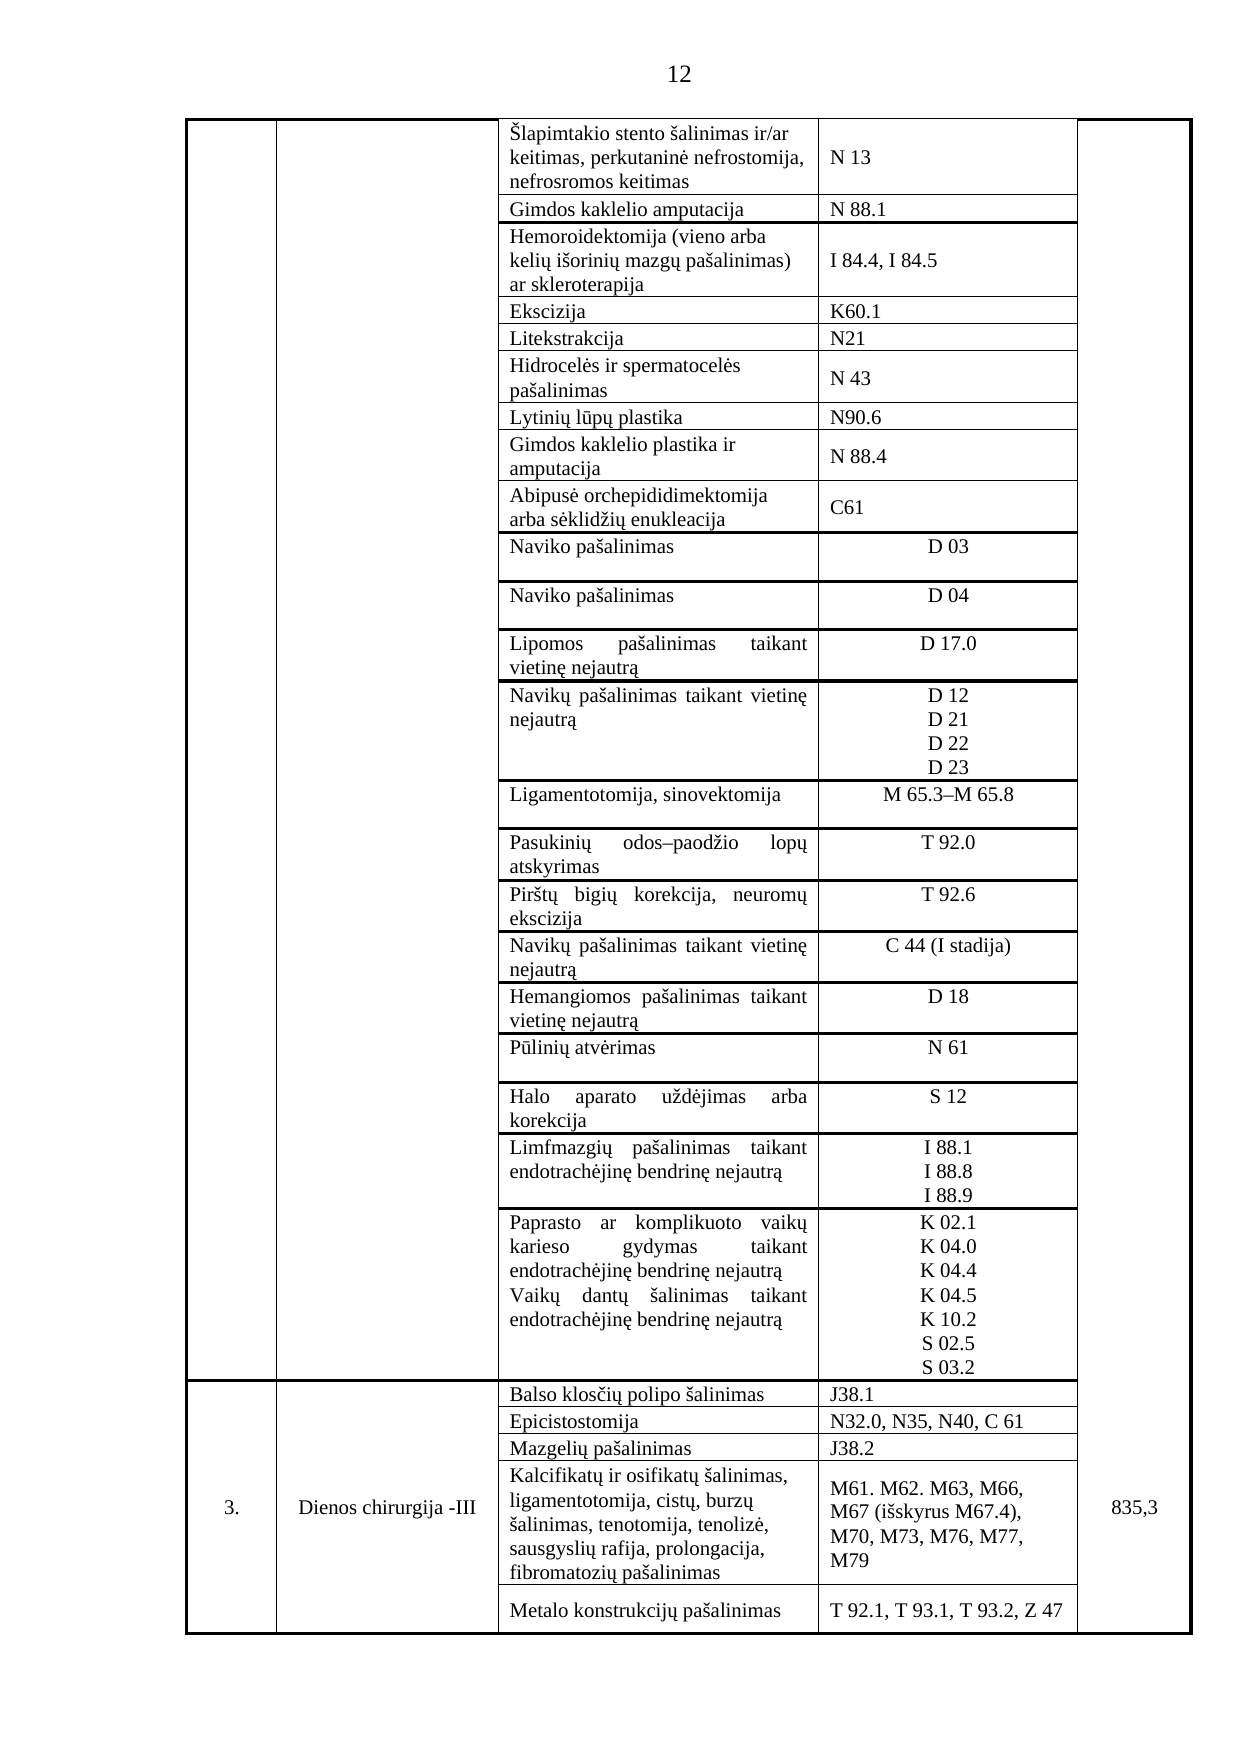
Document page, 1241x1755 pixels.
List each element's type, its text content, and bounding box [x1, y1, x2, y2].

table_cell N 43 [819, 351, 1077, 402]
table_cell D 18 [819, 984, 1077, 1032]
table_cell Hemoroidektomija (vieno arba kelių išorinių mazgų pašalinimas) ar skleroterapija [499, 224, 818, 296]
table_cell N32.0, N35, N40, C 61 [819, 1407, 1077, 1433]
table_cell Gimdos kaklelio plastika ir amputacija [499, 430, 818, 480]
table_cell D 12 D 21 D 22 D 23 [819, 683, 1077, 779]
table_cell Lytinių lūpų plastika [499, 403, 818, 429]
table_cell Naviko pašalinimas [499, 534, 818, 580]
table_cell Litekstrakcija [499, 324, 818, 350]
table_cell Paprasto ar komplikuoto vaikų karieso gydymas taikant endotrachėjinę bendrinę nejautrą Vaikų dantų šalinimas taikant endotrachėjinę bendrinę nejautrą [499, 1210, 818, 1379]
table_cell Dienos chirurgija -III [277, 1382, 498, 1632]
table_cell M 65.3–M 65.8 [819, 782, 1077, 827]
table_cell Epicistostomija [499, 1407, 818, 1433]
table_cell N 13 [819, 119, 1077, 193]
table_cell Pirštų bigių korekcija, neuromų ekscizija [499, 882, 818, 930]
table_cell [188, 121, 276, 1379]
table_cell Lipomos pašalinimas taikant vietinę nejautrą [499, 631, 818, 679]
table_cell C61 [819, 481, 1077, 531]
table_cell J38.2 [819, 1434, 1077, 1460]
table_cell T 92.6 [819, 882, 1077, 930]
table_cell I 88.1 I 88.8 I 88.9 [819, 1135, 1077, 1207]
table_cell K 02.1 K 04.0 K 04.4 K 04.5 K 10.2 S 02.5 S 03.2 [819, 1210, 1077, 1379]
table_cell Abipusė orchepididimektomija arba sėklidžių enukleacija [499, 481, 818, 531]
table_cell M61. M62. M63, M66, M67 (išskyrus M67.4), M70, M73, M76, M77, M79 [819, 1461, 1077, 1584]
table_cell D 03 [819, 534, 1077, 580]
table_cell Navikų pašalinimas taikant vietinę nejautrą [499, 933, 818, 981]
table_cell [277, 121, 498, 1379]
table_cell Halo aparato uždėjimas arba korekcija [499, 1084, 818, 1132]
table_cell I 84.4, I 84.5 [819, 224, 1077, 296]
table_cell T 92.1, T 93.1, T 93.2, Z 47 [819, 1585, 1077, 1632]
table_cell [1078, 121, 1189, 1379]
table_cell T 92.0 [819, 830, 1077, 878]
table_cell Šlapimtakio stento šalinimas ir/ar keitimas, perkutaninė nefrostomija, nefrosromos keitimas [499, 119, 818, 193]
table_cell K60.1 [819, 297, 1077, 323]
table_cell N90.6 [819, 403, 1077, 429]
table_cell Balso klosčių polipo šalinimas [499, 1382, 818, 1406]
table_cell Hidrocelės ir spermatocelės pašalinimas [499, 351, 818, 402]
table_cell Kalcifikatų ir osifikatų šalinimas, ligamentotomija, cistų, burzų šalinimas, tenotomija, tenolizė, sausgyslių rafija, prolongacija, fibromatozių pašalinimas [499, 1461, 818, 1584]
table_cell Pūlinių atvėrimas [499, 1035, 818, 1081]
table_cell 835,3 [1078, 1379, 1189, 1632]
table_cell Naviko pašalinimas [499, 583, 818, 628]
table_cell 3. [188, 1382, 276, 1632]
table_cell Navikų pašalinimas taikant vietinę nejautrą [499, 683, 818, 779]
table_cell D 04 [819, 583, 1077, 628]
table_cell N 88.1 [819, 195, 1077, 221]
table_cell Ekscizija [499, 297, 818, 323]
table_cell Pasukinių odos–paodžio lopų atskyrimas [499, 830, 818, 878]
table_cell S 12 [819, 1084, 1077, 1132]
table_cell Hemangiomos pašalinimas taikant vietinę nejautrą [499, 984, 818, 1032]
table_cell D 17.0 [819, 631, 1077, 679]
table_cell N 61 [819, 1035, 1077, 1081]
table_cell Gimdos kaklelio amputacija [499, 195, 818, 221]
table_cell Limfmazgių pašalinimas taikant endotrachėjinę bendrinę nejautrą [499, 1135, 818, 1207]
table_cell N21 [819, 324, 1077, 350]
table_cell C 44 (I stadija) [819, 933, 1077, 981]
table_cell Mazgelių pašalinimas [499, 1434, 818, 1460]
table_cell Ligamentotomija, sinovektomija [499, 782, 818, 827]
table_cell N 88.4 [819, 430, 1077, 480]
table_cell J38.1 [819, 1382, 1077, 1406]
table_cell Metalo konstrukcijų pašalinimas [499, 1585, 818, 1632]
